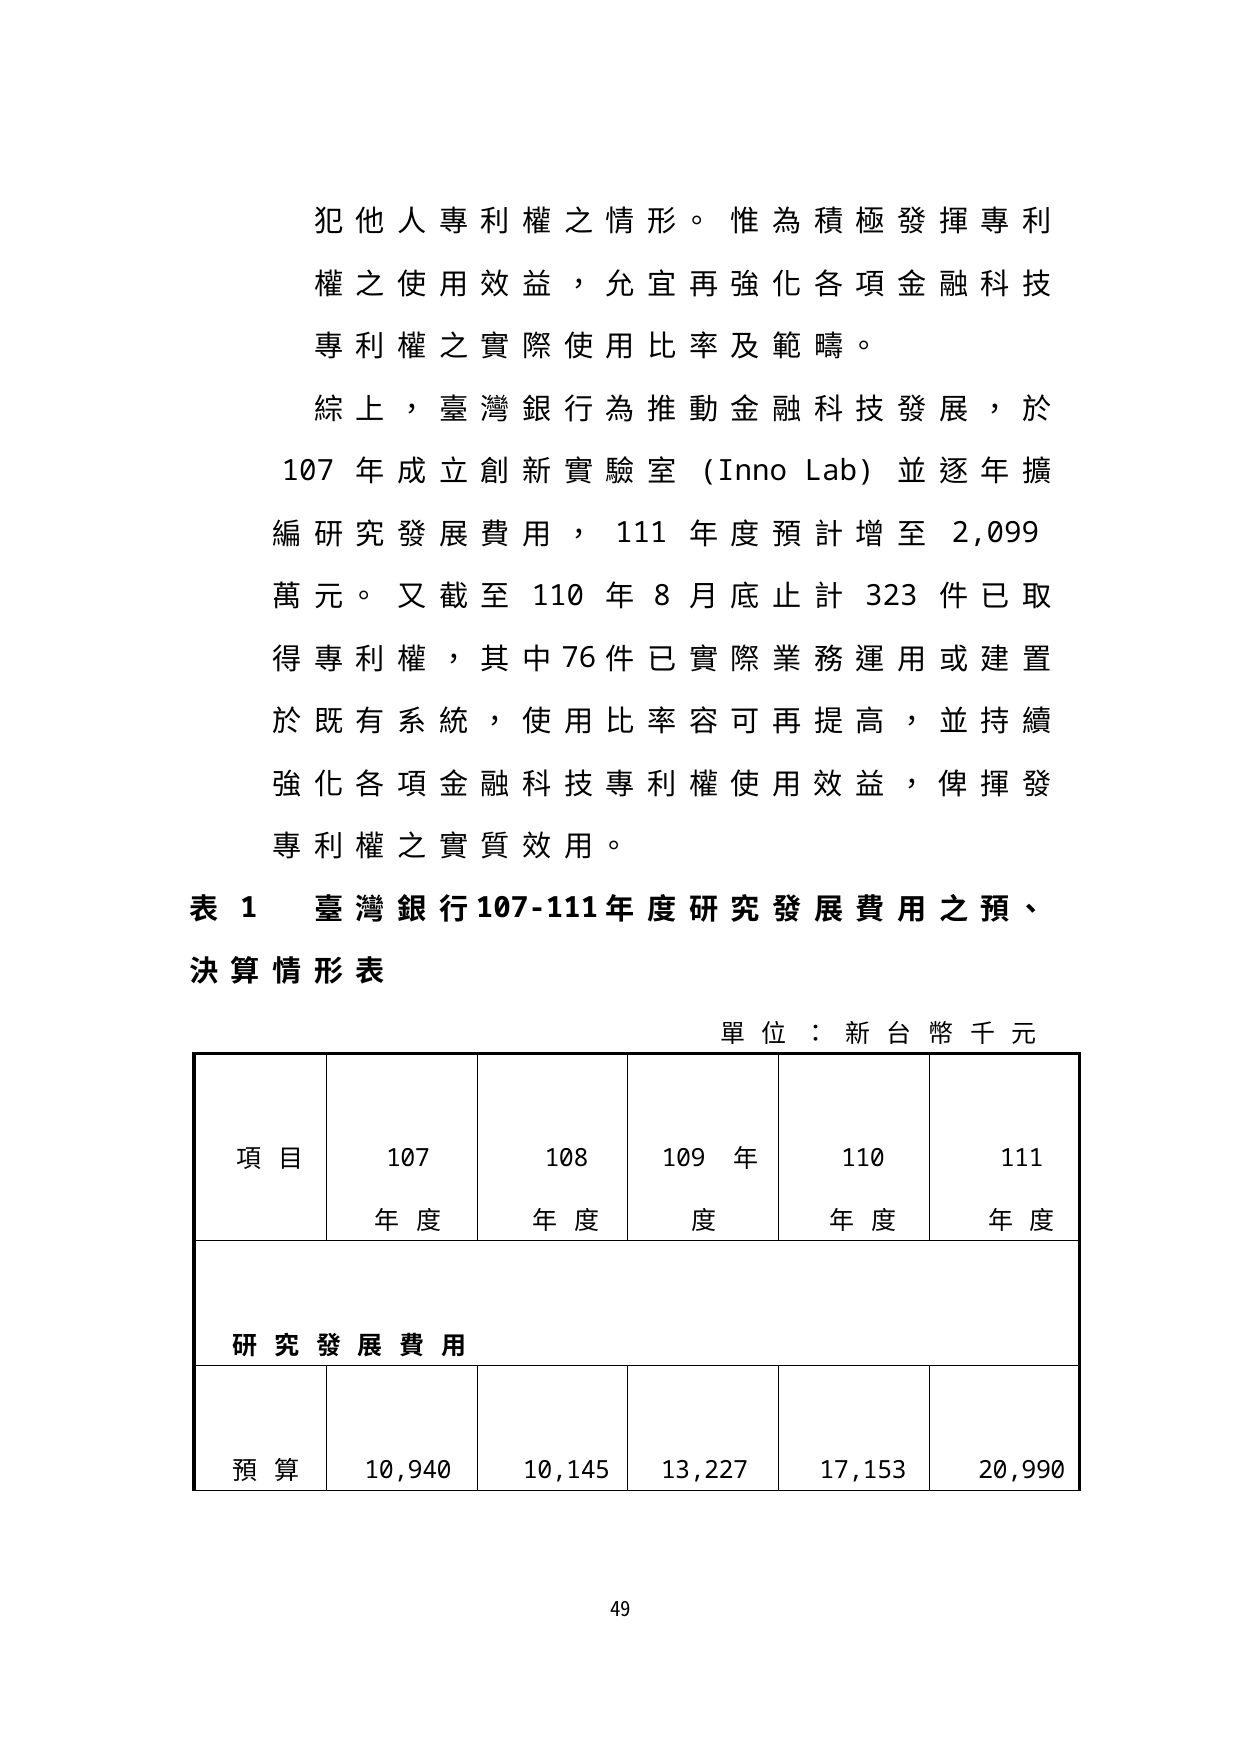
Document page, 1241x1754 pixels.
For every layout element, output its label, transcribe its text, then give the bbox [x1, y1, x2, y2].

table_header 107年度 [327, 1055, 477, 1240]
table_cell 研究發展費用 [196, 1241, 1078, 1365]
table_cell 17,153 [779, 1366, 929, 1490]
text 依據該行提供107年度至110年度專利之申請、取得及授權使用情形(詳表2)，108年度及109年度申請專利件數均逾百件，109年度取得專利件數亦破百件，截至110年8月底止，有關金融科技專利申請件數共372件，其中已通過之「發明」專利46件、「新型」專利271件及「設計」專利6件，共計323件已取得專利權；又已通過專利323件中計有76件已實際業務運用或建置於既有系統，使用比率為23.53%，並無授權他人使用之情形。該行說明，其專利申請主要係提升業務及資訊系統運用上之防禦能力，避免造成侵犯他人專利權之情形。惟為積極發揮專利權之使用效益，允宜再強化各項金融科技專利權之實際使用比率及範疇。 [271, 177, 1058, 365]
text 表1 臺灣銀行107-111年度研究發展費用之預、決算情形表 [183, 865, 1058, 990]
table_cell 13,227 [628, 1366, 778, 1490]
table_header 108年度 [478, 1055, 627, 1240]
table_cell 20,990 [930, 1366, 1078, 1490]
table_cell 10,145 [478, 1366, 627, 1490]
text 綜上，臺灣銀行為推動金融科技發展，於107年成立創新實驗室(Inno Lab)並逐年擴編研究發展費用，111年度預計增至2,099萬元。又截至110年8月底止計323件已取得專利權，其中76件已實際業務運用或建置於既有系統，使用比率容可再提高，並持續強化各項金融科技專利權使用效益，俾揮發專利權之實質效用。 [242, 365, 1058, 865]
table_header 110年度 [779, 1055, 929, 1240]
table_cell 10,940 [327, 1366, 477, 1490]
text 單位：新台幣千元 [271, 990, 1045, 1052]
table_header 111年度 [930, 1055, 1078, 1240]
table_header 項目 [196, 1055, 326, 1240]
table_cell 預算 [196, 1366, 326, 1490]
table_header 109年度 [628, 1055, 778, 1240]
